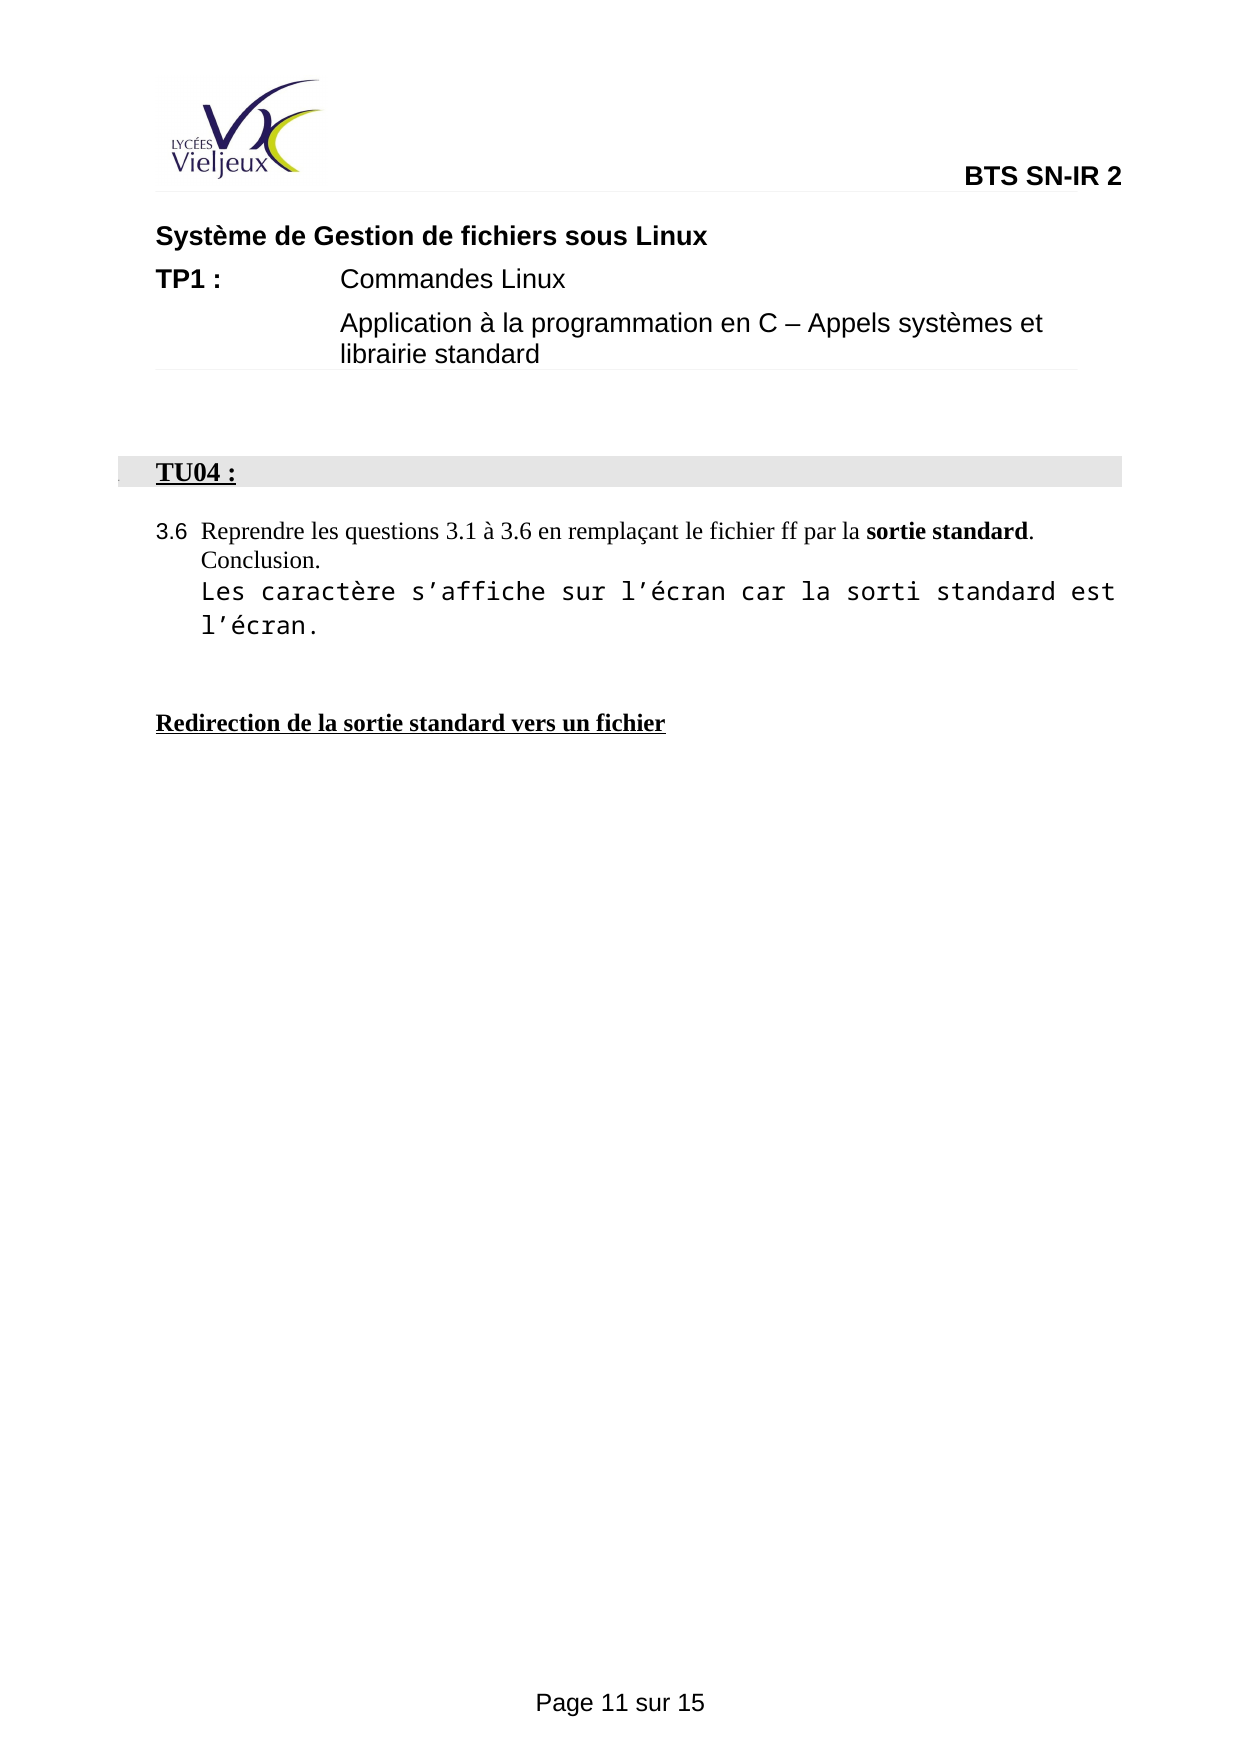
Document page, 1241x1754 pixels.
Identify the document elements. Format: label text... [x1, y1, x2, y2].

list Les caractère s’affiche sur l’écran car la sorti standard est l’écran. [156, 573, 1122, 642]
subtitle Redirection de la sortie standard vers un fichier [155, 699, 1122, 737]
list Reprendre les questions 3.1 à 3.6 en remplaçant le fichier ff par la sortie standard. Conclusion. [156, 516, 1122, 573]
list TU04 : [118, 456, 1122, 487]
picture [155, 75, 329, 186]
